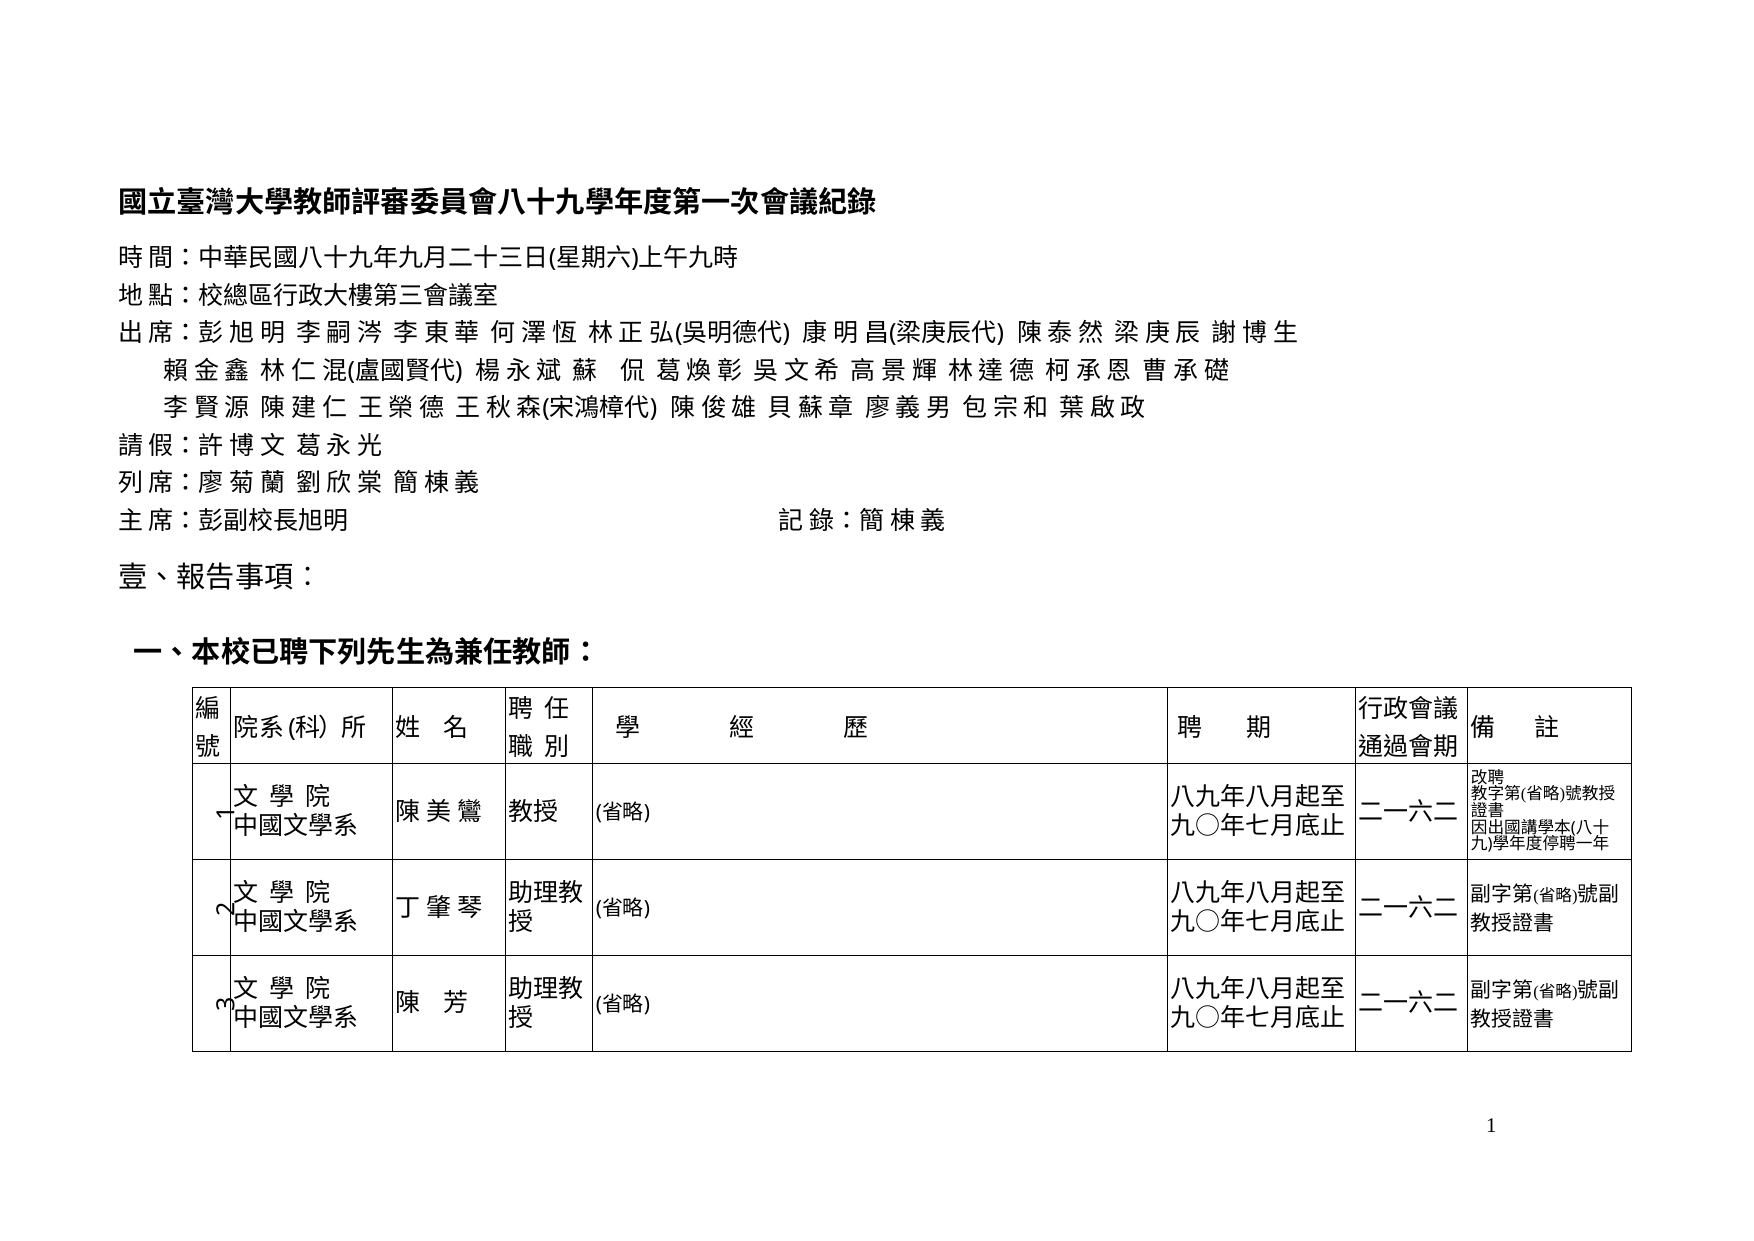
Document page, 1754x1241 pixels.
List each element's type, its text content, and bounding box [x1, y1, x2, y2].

table_cell 二一六二 [1356, 764, 1467, 859]
table_cell 副字第(省略)號副教授證書 [1468, 860, 1631, 955]
table_cell 八九年八月起至九○年七月底止 [1168, 860, 1355, 955]
text 列 席：廖 菊 蘭 劉 欣 棠 簡 棟 義 [118, 462, 1636, 499]
table_cell 文 學 院 中國文學系 [231, 764, 392, 859]
text 國立臺灣大學教師評審委員會八十九學年度第一次會議紀錄 [118, 162, 1636, 237]
text 一、本校已聘下列先生為兼任教師： [118, 612, 1636, 687]
table_cell 文 學 院 中國文學系 [231, 860, 392, 955]
table_header 姓 名 [393, 688, 505, 763]
table_cell 1 [193, 764, 230, 859]
table_cell 文 學 院 中國文學系 [231, 956, 392, 1051]
table_cell 助理教授 [506, 860, 592, 955]
text 主 席：彭副校長旭明 記 錄：簡 棟 義 [118, 499, 1636, 537]
table_header 行政會議通過會期 [1356, 688, 1467, 763]
table_cell 改聘 教字第(省略)號教授證書 因出國講學本(八十九)學年度停聘一年 [1468, 764, 1631, 859]
table_cell 二一六二 [1356, 956, 1467, 1051]
table_cell 教授 [506, 764, 592, 859]
table_header 學 經 歷 [593, 688, 1167, 763]
table_cell 副字第(省略)號副教授證書 [1468, 956, 1631, 1051]
table_cell 八九年八月起至九○年七月底止 [1168, 764, 1355, 859]
text 地 點：校總區行政大樓第三會議室 [118, 274, 1636, 312]
table_cell 陳 美 鸞 [393, 764, 505, 859]
table_cell 二一六二 [1356, 860, 1467, 955]
table_header 編 號 [193, 688, 230, 763]
text 出 席：彭 旭 明 李 嗣 涔 李 東 華 何 澤 恆 林 正 弘(吳明德代) 康 明 昌(梁庚辰代) 陳 泰 然 梁 庚 辰 謝 博 生 [118, 312, 1636, 349]
table_header 聘 任 職 別 [506, 688, 592, 763]
table_cell 八九年八月起至九○年七月底止 [1168, 956, 1355, 1051]
table_header 備 註 [1468, 688, 1631, 763]
table_cell (省略) [593, 860, 1167, 955]
table_cell (省略) [593, 764, 1167, 859]
text 壹、報告事項︰ [118, 537, 1636, 612]
text 賴 金 鑫 林 仁 混(盧國賢代) 楊 永 斌 蘇 侃 葛 煥 彰 吳 文 希 高 景 輝 林 達 德 柯 承 恩 曹 承 礎 [118, 349, 1636, 387]
text 請 假：許 博 文 葛 永 光 [118, 424, 1636, 462]
table_cell (省略) [593, 956, 1167, 1051]
text 時 間：中華民國八十九年九月二十三日(星期六)上午九時 [118, 237, 1636, 274]
table_cell 陳 芳 [393, 956, 505, 1051]
text 李 賢 源 陳 建 仁 王 榮 德 王 秋 森(宋鴻樟代) 陳 俊 雄 貝 蘇 章 廖 義 男 包 宗 和 葉 啟 政 [118, 387, 1636, 424]
table_cell 3 [193, 956, 230, 1051]
table_cell 丁 肇 琴 [393, 860, 505, 955]
table_cell 助理教授 [506, 956, 592, 1051]
table_cell 2 [193, 860, 230, 955]
table_header 聘 期 [1168, 688, 1355, 763]
table_header 院 系 (科）所 [231, 688, 392, 763]
